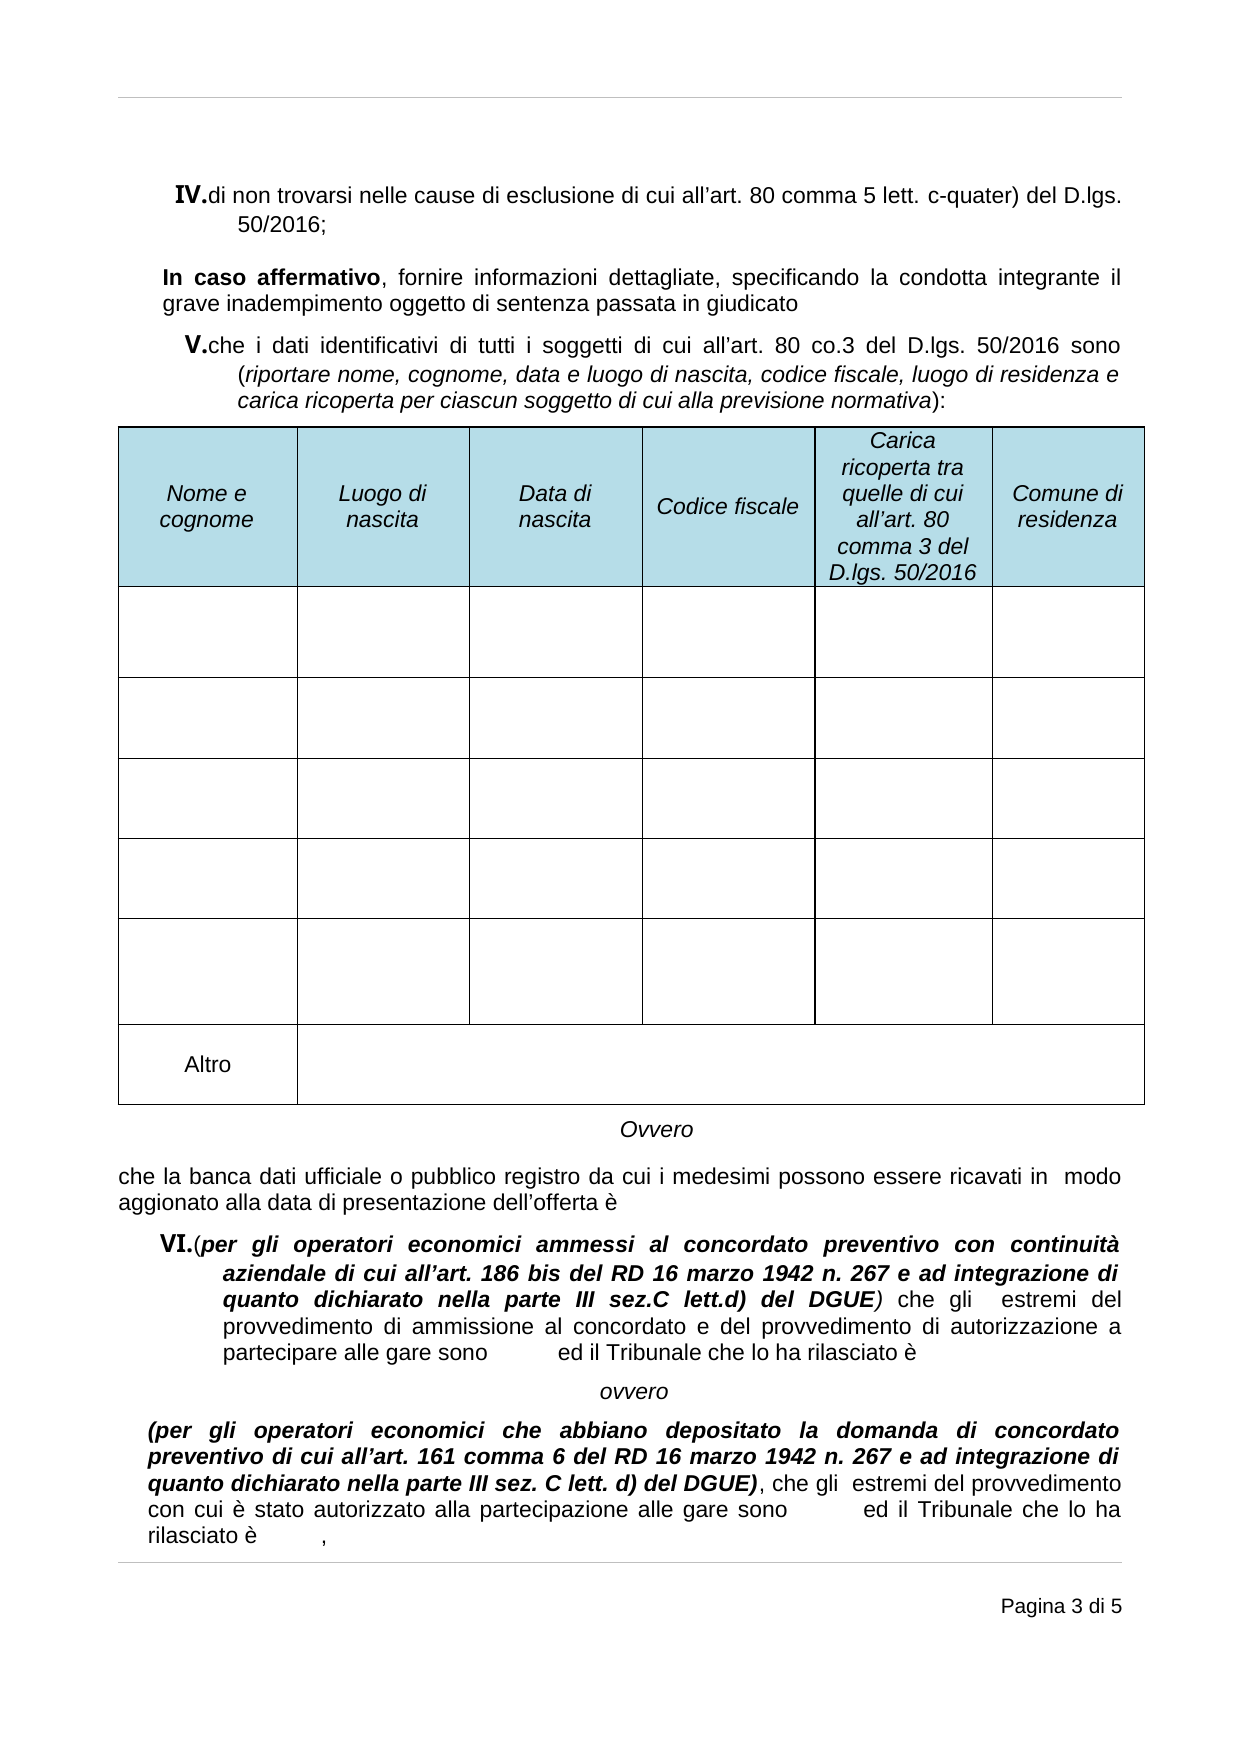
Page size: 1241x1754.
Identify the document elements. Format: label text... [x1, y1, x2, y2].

table_cell [993, 587, 1144, 677]
list di non trovarsi nelle cause di esclusione di cui all’art. 80 comma 5 lett. c-quater) del D.lgs. 50/2016; [170, 177, 1122, 238]
table_cell [298, 678, 469, 757]
table_cell [643, 839, 814, 918]
table_cell [298, 587, 469, 677]
table_header Comune di residenza [993, 428, 1144, 586]
table_cell [816, 919, 992, 1024]
table_header Luogo di nascita [298, 428, 469, 586]
text Ovvero [193, 1116, 1122, 1142]
table_cell [993, 919, 1144, 1024]
table_cell [816, 587, 992, 677]
table_cell [643, 759, 814, 837]
table_cell [298, 1025, 1144, 1104]
table_header Carica ricoperta tra quelle di cui all’art. 80 comma 3 del D.lgs. 50/2016 [816, 428, 992, 586]
table_header Data di nascita [470, 428, 642, 586]
table_cell [298, 759, 469, 837]
list (per gli operatori economici ammessi al concordato preventivo con continuità aziendale di cui all’art. 186 bis del RD 16 marzo 1942 n. 267 e ad integrazione di quanto dichiarato nella parte III sez.C lett.d) del DGUE) che gli estremi del provvedimento di ammissione al concordato e del provvedimento di autorizzazione a partecipare alle gare sono ed il Tribunale che lo ha rilasciato è [156, 1226, 1122, 1365]
text (per gli operatori economici che abbiano depositato la domanda di concordato preventivo di cui all’art. 161 comma 6 del RD 16 marzo 1942 n. 267 e ad integrazione di quanto dichiarato nella parte III sez. C lett. d) del DGUE), che gli estremi del provvedimento con cui è stato autorizzato alla partecipazione alle gare sono ed il Tribunale che lo ha rilasciato è , [148, 1417, 1122, 1548]
table_cell [470, 587, 642, 677]
table_cell [816, 759, 992, 837]
text ovvero [148, 1378, 1122, 1404]
table_cell [816, 839, 992, 918]
table_cell [643, 678, 814, 757]
table_cell [470, 919, 642, 1024]
table_cell [643, 587, 814, 677]
table_cell [643, 919, 814, 1024]
table_cell [470, 759, 642, 837]
table_cell [470, 839, 642, 918]
table_header Nome e cognome [119, 428, 297, 586]
table_cell [298, 919, 469, 1024]
table_header Codice fiscale [643, 428, 814, 586]
table_cell [993, 759, 1144, 837]
table_cell [119, 587, 297, 677]
table_cell [119, 678, 297, 757]
table_cell [119, 759, 297, 837]
text che la banca dati ufficiale o pubblico registro da cui i medesimi possono essere ricavati in modo aggionato alla data di presentazione dell’offerta è [118, 1163, 1122, 1216]
table_cell [993, 678, 1144, 757]
table_cell [298, 839, 469, 918]
table_cell Altro [119, 1025, 297, 1104]
table_cell [119, 839, 297, 918]
table_cell [119, 919, 297, 1024]
table_cell [816, 678, 992, 757]
list che i dati identificativi di tutti i soggetti di cui all’art. 80 co.3 del D.lgs. 50/2016 sono (riportare nome, cognome, data e luogo di nascita, codice fiscale, luogo di residenza e carica ricoperta per ciascun soggetto di cui alla previsione normativa): [170, 327, 1122, 414]
text In caso affermativo, fornire informazioni dettagliate, specificando la condotta integrante il grave inadempimento oggetto di sentenza passata in giudicato [162, 264, 1122, 317]
table_cell [470, 678, 642, 757]
table_cell [993, 839, 1144, 918]
